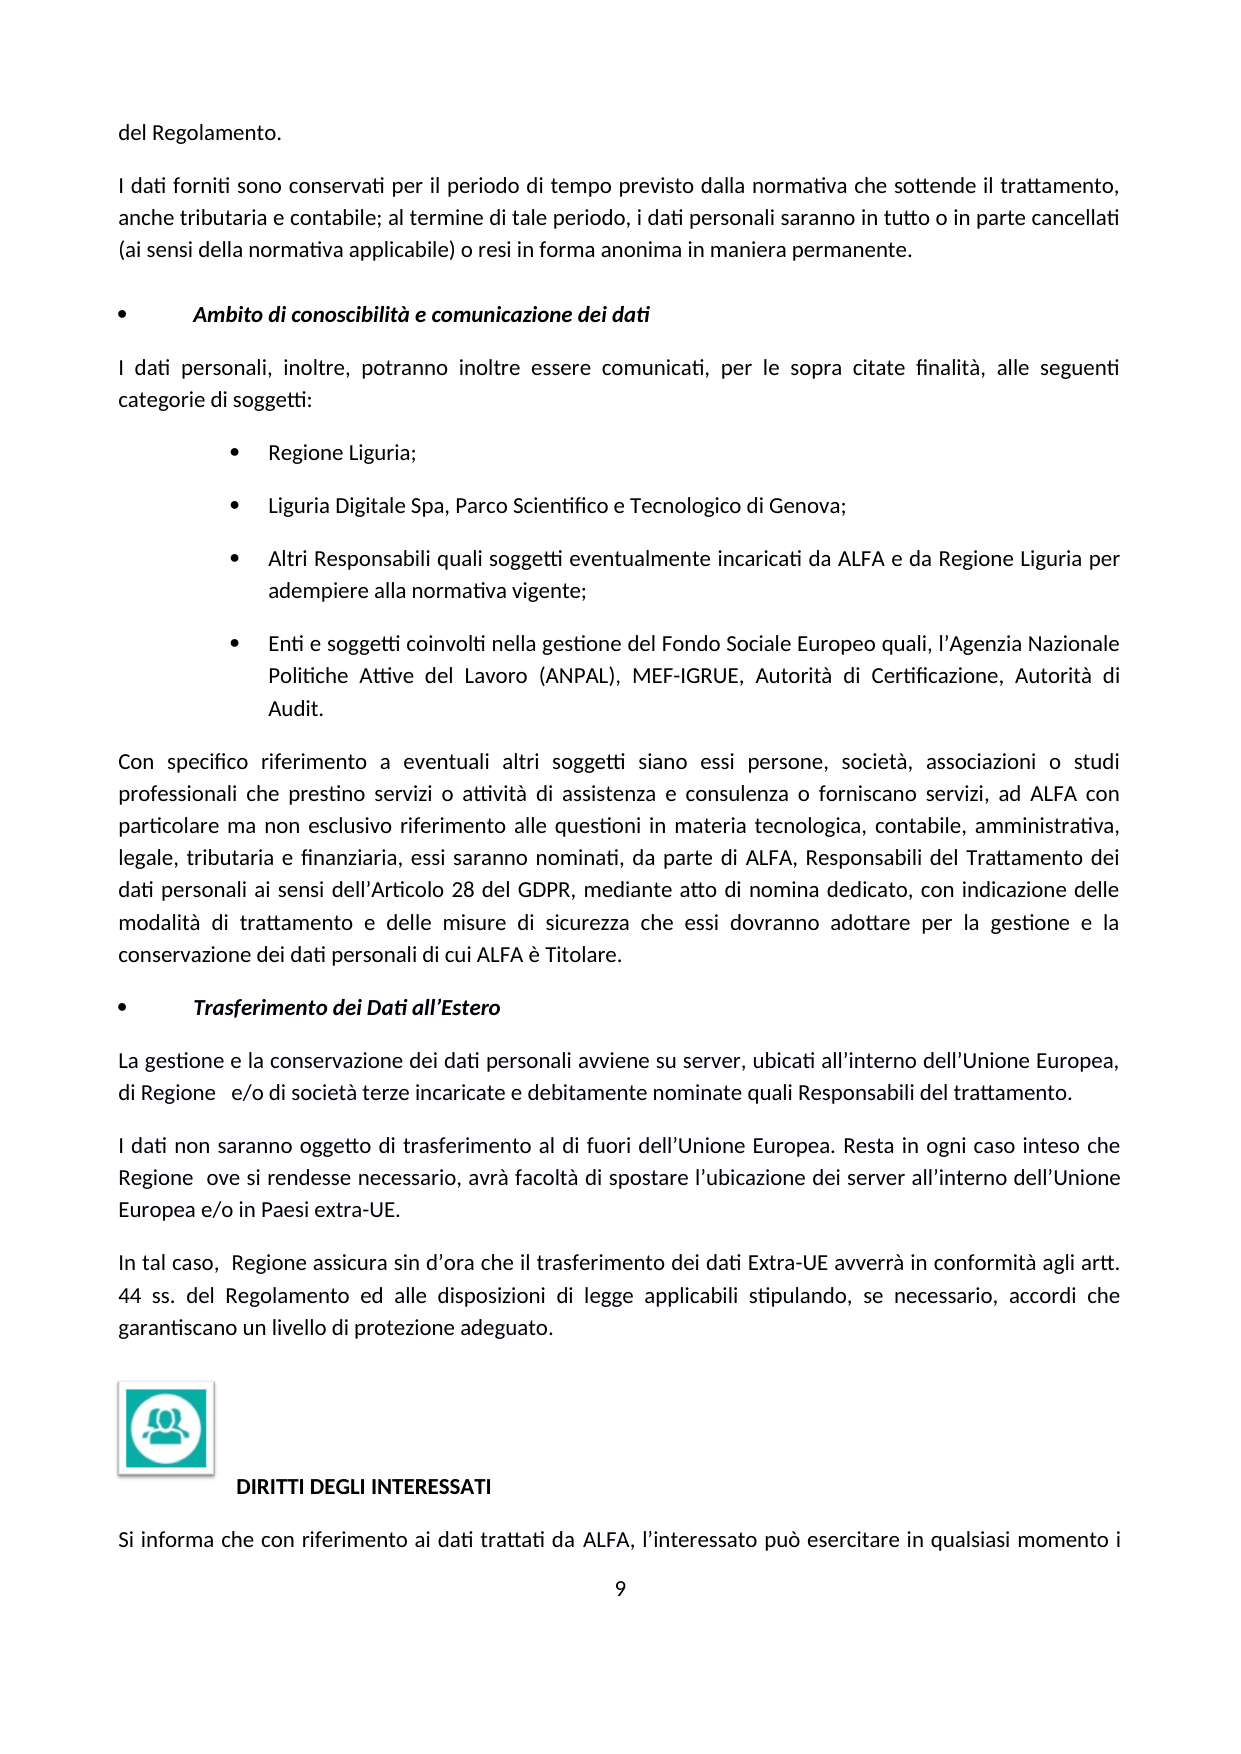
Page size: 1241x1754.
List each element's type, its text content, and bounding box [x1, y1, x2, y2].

text In tal caso, Regione assicura sin d’ora che il trasferimento dei dati Extra-UE avverrà in conformità agli artt. 44 ss. del Regolamento ed alle disposizioni di legge applicabili stipulando, se necessario, accordi che garantiscano un livello di protezione adeguato. [118, 1248, 1122, 1341]
list Enti e soggetti coinvolti nella gestione del Fondo Sociale Europeo quali, l’Agenzia Nazionale Politiche Attive del Lavoro (ANPAL), MEF-IGRUE, Autorità di Certificazione, Autorità di Audit. [231, 629, 1122, 722]
text Si informa che con riferimento ai dati trattati da ALFA, l’interessato può esercitare in qualsiasi momento i [118, 1525, 1122, 1553]
text del Regolamento. [118, 118, 1122, 146]
picture [110, 1376, 220, 1484]
text I dati personali, inoltre, potranno inoltre essere comunicati, per le sopra citate finalità, alle seguenti categorie di soggetti: [118, 353, 1122, 413]
list Ambito di conoscibilità e comunicazione dei dati [118, 300, 1122, 328]
text DIRITTI DEGLI INTERESSATI [236, 1472, 1122, 1500]
text Con specifico riferimento a eventuali altri soggetti siano essi persone, società, associazioni o studi professionali che prestino servizi o attività di assistenza e consulenza o forniscano servizi, ad ALFA con particolare ma non esclusivo riferimento alle questioni in materia tecnologica, contabile, amministrativa, legale, tributaria e finanziaria, essi saranno nominati, da parte di ALFA, Responsabili del Trattamento dei dati personali ai sensi dell’Articolo 28 del GDPR, mediante atto di nomina dedicato, con indicazione delle modalità di trattamento e delle misure di sicurezza che essi dovranno adottare per la gestione e la conservazione dei dati personali di cui ALFA è Titolare. [118, 747, 1122, 968]
list Trasferimento dei Dati all’Estero [118, 993, 1122, 1021]
list Liguria Digitale Spa, Parco Scientifico e Tecnologico di Genova; [231, 491, 1122, 519]
text I dati non saranno oggetto di trasferimento al di fuori dell’Unione Europea. Resta in ogni caso inteso che Regione ove si rendesse necessario, avrà facoltà di spostare l’ubicazione dei server all’interno dell’Unione Europea e/o in Paesi extra-UE. [118, 1131, 1122, 1223]
list Altri Responsabili quali soggetti eventualmente incaricati da ALFA e da Regione Liguria per adempiere alla normativa vigente; [231, 544, 1122, 604]
list Regione Liguria; [231, 438, 1122, 466]
text La gestione e la conservazione dei dati personali avviene su server, ubicati all’interno dell’Unione Europea, di Regione e/o di società terze incaricate e debitamente nominate quali Responsabili del trattamento. [118, 1046, 1122, 1106]
text I dati forniti sono conservati per il periodo di tempo previsto dalla normativa che sottende il trattamento, anche tributaria e contabile; al termine di tale periodo, i dati personali saranno in tutto o in parte cancellati (ai sensi della normativa applicabile) o resi in forma anonima in maniera permanente. [118, 171, 1122, 263]
